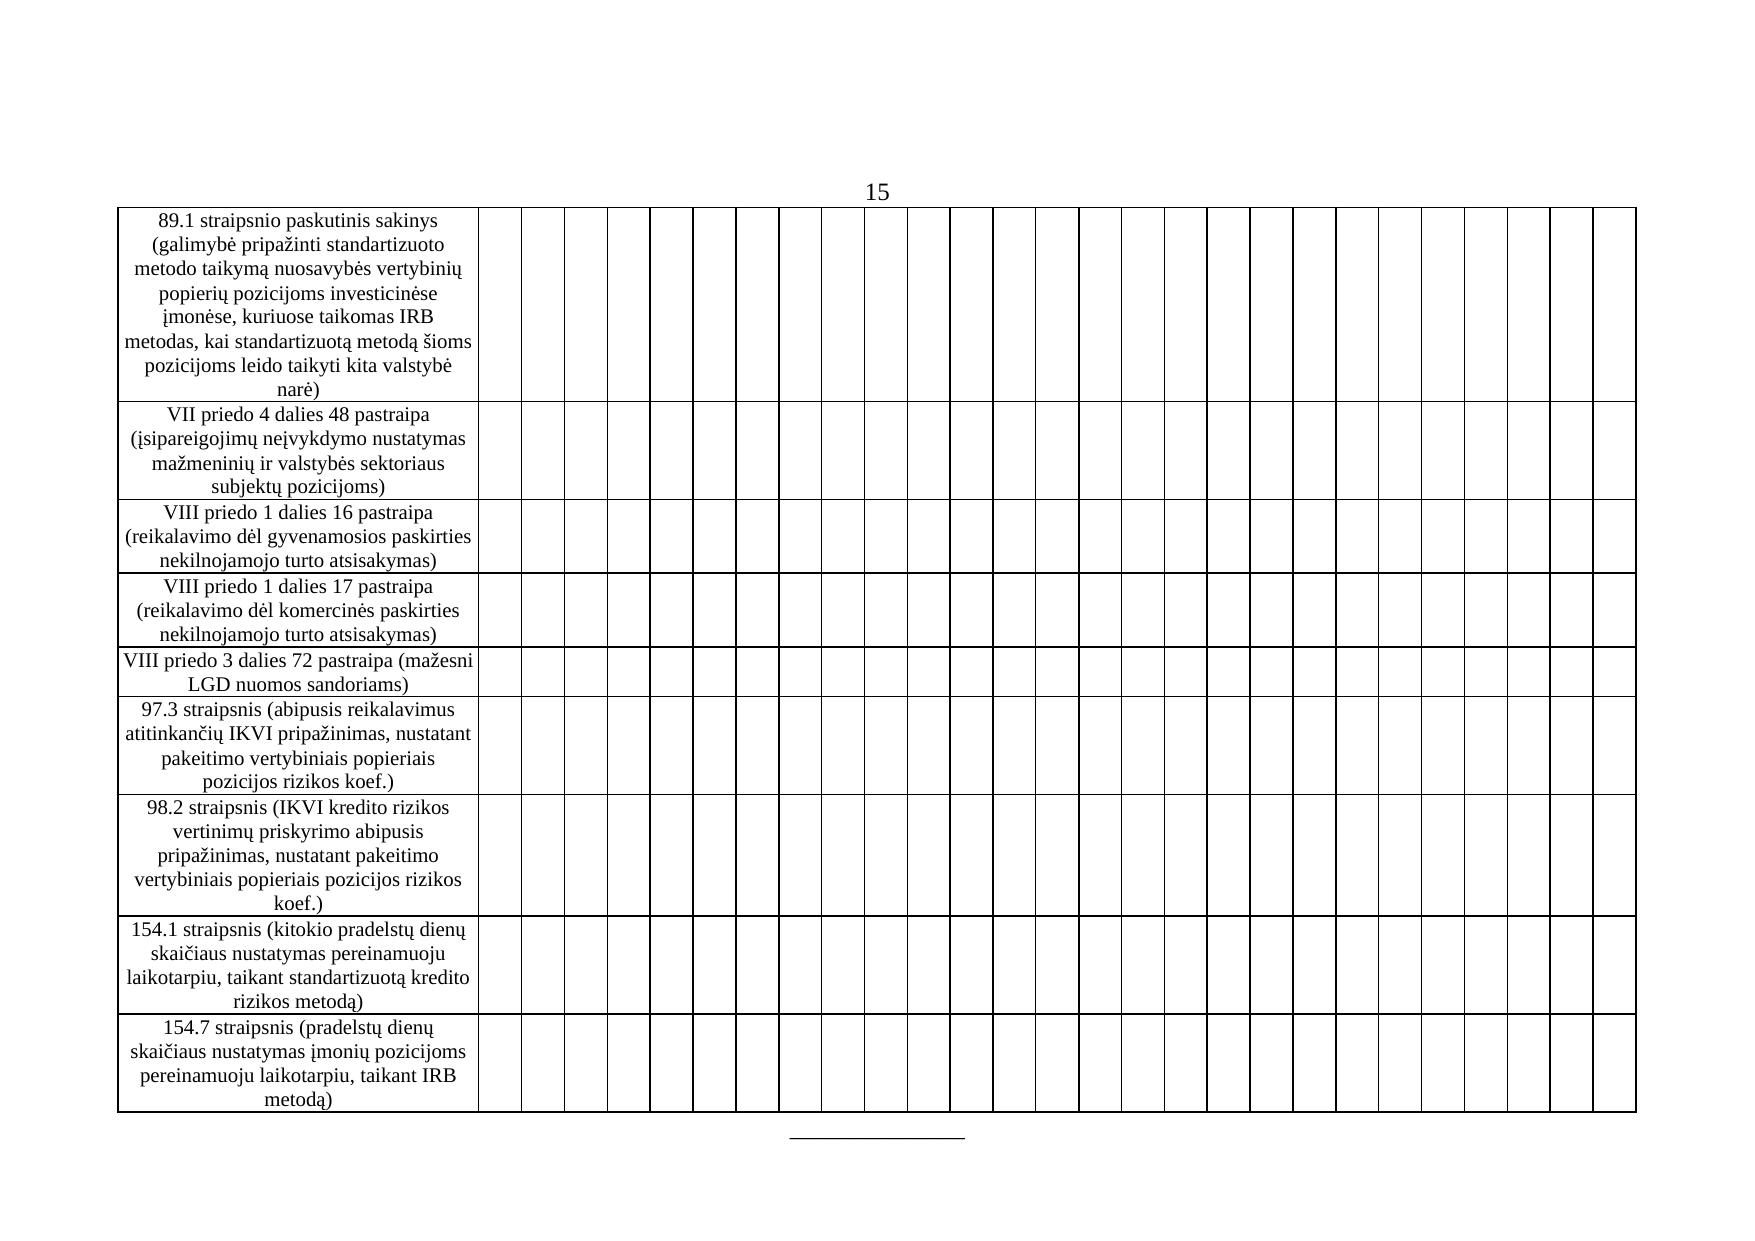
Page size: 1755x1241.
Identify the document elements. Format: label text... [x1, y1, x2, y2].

table_cell [951, 697, 992, 793]
table_cell [737, 574, 778, 646]
table_cell [780, 208, 821, 401]
table_cell [822, 208, 864, 401]
table_cell [1122, 208, 1164, 401]
table_cell [1122, 648, 1164, 696]
table_cell [1508, 1015, 1549, 1111]
table_cell [1251, 795, 1292, 915]
table_cell [994, 208, 1035, 401]
table_cell [1594, 795, 1635, 915]
table_cell [608, 208, 649, 401]
table_cell [994, 917, 1035, 1013]
table_cell [951, 402, 992, 498]
table_cell [1337, 795, 1378, 915]
table_cell [822, 1015, 864, 1111]
table_cell [1122, 697, 1164, 793]
table_cell [1594, 917, 1635, 1013]
table_cell [994, 574, 1035, 646]
table_cell [865, 208, 907, 401]
table_cell [522, 402, 564, 498]
table_cell [1594, 1015, 1635, 1111]
table_cell [1122, 917, 1164, 1013]
table_cell [1208, 402, 1249, 498]
table_cell [565, 574, 607, 646]
table_cell [694, 648, 735, 696]
table_cell [1080, 208, 1121, 401]
table_cell [1465, 697, 1507, 793]
table_cell [1551, 574, 1592, 646]
table_cell [1337, 917, 1378, 1013]
table_cell [1508, 795, 1549, 915]
table_cell [565, 402, 607, 498]
table_cell [479, 500, 521, 572]
table_cell [479, 648, 521, 696]
table_cell [651, 208, 692, 401]
table_cell [994, 697, 1035, 793]
table_cell [1508, 208, 1549, 401]
table_cell [908, 648, 949, 696]
table_cell [1080, 402, 1121, 498]
table_cell [1508, 402, 1549, 498]
table_cell [1251, 500, 1292, 572]
table_cell [1594, 500, 1635, 572]
table_cell [479, 697, 521, 793]
table_cell [1251, 917, 1292, 1013]
table_cell [1379, 402, 1421, 498]
table_cell [1036, 208, 1078, 401]
table_cell [737, 795, 778, 915]
table_cell [1294, 402, 1335, 498]
table_cell [1594, 648, 1635, 696]
table_cell [1165, 648, 1206, 696]
table_cell [1036, 697, 1078, 793]
table_cell [608, 697, 649, 793]
table_cell [651, 697, 692, 793]
table_cell [780, 648, 821, 696]
table_cell [1422, 574, 1464, 646]
table_cell [822, 574, 864, 646]
table_cell [522, 208, 564, 401]
table_cell [1294, 917, 1335, 1013]
table_cell [565, 648, 607, 696]
table_cell [1465, 402, 1507, 498]
table_cell [1208, 1015, 1249, 1111]
table_cell [1122, 1015, 1164, 1111]
table_cell [737, 648, 778, 696]
table_cell [1080, 795, 1121, 915]
table_cell [479, 574, 521, 646]
table_cell [908, 208, 949, 401]
table_cell [1165, 697, 1206, 793]
table_cell [1465, 648, 1507, 696]
table_cell [1422, 697, 1464, 793]
table_cell [1208, 917, 1249, 1013]
table_cell [1337, 402, 1378, 498]
table_cell [994, 648, 1035, 696]
table_cell [865, 402, 907, 498]
table_cell [1379, 500, 1421, 572]
table_cell [780, 574, 821, 646]
table_cell [1036, 402, 1078, 498]
table_cell [737, 208, 778, 401]
table_cell [522, 697, 564, 793]
table_cell [608, 402, 649, 498]
table_cell [565, 208, 607, 401]
table_cell [780, 500, 821, 572]
table_cell [608, 795, 649, 915]
table_cell [1551, 1015, 1592, 1111]
table_cell [608, 917, 649, 1013]
table_cell [737, 1015, 778, 1111]
table_cell [865, 648, 907, 696]
table_cell [1294, 697, 1335, 793]
table_cell [1508, 697, 1549, 793]
table_cell [694, 697, 735, 793]
table_cell [1294, 574, 1335, 646]
table_cell [522, 574, 564, 646]
table_cell [1337, 574, 1378, 646]
table_cell [1251, 648, 1292, 696]
table_cell [479, 208, 521, 401]
table_cell [1036, 648, 1078, 696]
table_cell [479, 402, 521, 498]
table_cell [1422, 795, 1464, 915]
table_cell [1165, 208, 1206, 401]
table_cell [1594, 402, 1635, 498]
table_cell [1080, 697, 1121, 793]
table_cell [1251, 1015, 1292, 1111]
table_cell [994, 795, 1035, 915]
table_cell [908, 574, 949, 646]
table_cell [1379, 697, 1421, 793]
table_cell [1080, 648, 1121, 696]
table_cell [865, 795, 907, 915]
table_cell [694, 574, 735, 646]
table_cell [1594, 574, 1635, 646]
table_cell [737, 697, 778, 793]
text ______________ [118, 1113, 1636, 1141]
table_cell [1036, 574, 1078, 646]
table_cell [1337, 1015, 1378, 1111]
table_cell [1294, 1015, 1335, 1111]
table_cell [1036, 917, 1078, 1013]
table_cell [651, 500, 692, 572]
table_cell [694, 402, 735, 498]
table_cell [951, 500, 992, 572]
table_cell [1294, 500, 1335, 572]
table_cell [1251, 574, 1292, 646]
table_cell [565, 795, 607, 915]
table_cell [694, 500, 735, 572]
table_cell [1379, 917, 1421, 1013]
table_cell [780, 1015, 821, 1111]
table_cell [822, 795, 864, 915]
table_cell [1165, 795, 1206, 915]
table_cell [1422, 208, 1464, 401]
table_cell [694, 795, 735, 915]
table_cell [651, 648, 692, 696]
table_cell [565, 917, 607, 1013]
table_cell [780, 795, 821, 915]
table_cell [608, 648, 649, 696]
table_cell [1551, 402, 1592, 498]
table_cell [522, 1015, 564, 1111]
table_cell [1165, 917, 1206, 1013]
table_cell [908, 402, 949, 498]
table_cell [1122, 500, 1164, 572]
table_cell [994, 1015, 1035, 1111]
table_cell [737, 500, 778, 572]
table_cell [522, 648, 564, 696]
table_cell [1165, 402, 1206, 498]
table_cell [1294, 795, 1335, 915]
table_cell [1251, 208, 1292, 401]
table_cell [1208, 795, 1249, 915]
table_cell [908, 917, 949, 1013]
table_cell [1508, 574, 1549, 646]
table_cell [1122, 574, 1164, 646]
table_cell [1594, 697, 1635, 793]
table_cell [522, 917, 564, 1013]
table_cell [1165, 1015, 1206, 1111]
table_cell [1036, 795, 1078, 915]
table_cell [1036, 500, 1078, 572]
table_cell [1551, 697, 1592, 793]
table_cell [951, 574, 992, 646]
table_cell [1208, 208, 1249, 401]
table_cell [908, 1015, 949, 1111]
table_cell [1508, 648, 1549, 696]
table_cell [522, 500, 564, 572]
table_cell [865, 500, 907, 572]
table_cell [1379, 1015, 1421, 1111]
table_cell [479, 795, 521, 915]
table_cell [1465, 795, 1507, 915]
table_cell [1208, 500, 1249, 572]
table_cell [1294, 208, 1335, 401]
table_cell [994, 500, 1035, 572]
table_cell [651, 402, 692, 498]
table_cell [780, 917, 821, 1013]
table_cell [1080, 1015, 1121, 1111]
table_cell [865, 1015, 907, 1111]
table_cell [1508, 500, 1549, 572]
table_cell [565, 500, 607, 572]
table_cell [780, 697, 821, 793]
table_cell [951, 795, 992, 915]
table_cell [1165, 500, 1206, 572]
table_cell [1422, 500, 1464, 572]
table_cell [908, 697, 949, 793]
table_cell [1465, 917, 1507, 1013]
table_cell [1422, 402, 1464, 498]
table_cell [1337, 500, 1378, 572]
table_cell [1465, 500, 1507, 572]
table_cell [1036, 1015, 1078, 1111]
table_cell [865, 917, 907, 1013]
table_cell [908, 500, 949, 572]
table_cell [1379, 208, 1421, 401]
table_cell [1208, 697, 1249, 793]
table_cell [1465, 1015, 1507, 1111]
table_cell [565, 697, 607, 793]
table_cell [608, 1015, 649, 1111]
table_cell [608, 500, 649, 572]
table_cell [1465, 574, 1507, 646]
table_cell [822, 917, 864, 1013]
table_cell [1337, 208, 1378, 401]
table_cell [1165, 574, 1206, 646]
table_cell [1251, 697, 1292, 793]
table_cell [1422, 648, 1464, 696]
table_cell [1294, 648, 1335, 696]
table_cell [651, 917, 692, 1013]
table_cell [1422, 1015, 1464, 1111]
table_cell [1208, 574, 1249, 646]
table_cell [694, 208, 735, 401]
table_cell [1379, 648, 1421, 696]
table_cell [951, 917, 992, 1013]
table_cell [908, 795, 949, 915]
table_cell [1122, 795, 1164, 915]
table_cell [994, 402, 1035, 498]
table_cell [1594, 208, 1635, 401]
table_cell [651, 795, 692, 915]
table_cell [1551, 795, 1592, 915]
table_cell [865, 697, 907, 793]
table_cell [479, 1015, 521, 1111]
table_cell [822, 402, 864, 498]
table_cell [1379, 574, 1421, 646]
table_cell [1379, 795, 1421, 915]
table_cell [694, 1015, 735, 1111]
table_cell [780, 402, 821, 498]
table_cell [1337, 648, 1378, 696]
table_cell [1208, 648, 1249, 696]
table_cell [565, 1015, 607, 1111]
table_cell [737, 917, 778, 1013]
table_cell [694, 917, 735, 1013]
table_cell [1337, 697, 1378, 793]
table_cell [608, 574, 649, 646]
table_cell [865, 574, 907, 646]
table_cell [822, 500, 864, 572]
table_cell [1551, 648, 1592, 696]
table_cell [737, 402, 778, 498]
table_cell [1080, 500, 1121, 572]
table_cell [522, 795, 564, 915]
table_cell [1080, 574, 1121, 646]
table_cell [1080, 917, 1121, 1013]
table_cell [1251, 402, 1292, 498]
table_cell [951, 648, 992, 696]
table_cell [951, 208, 992, 401]
table_cell [822, 697, 864, 793]
table_cell [1508, 917, 1549, 1013]
table_cell [1465, 208, 1507, 401]
table_cell [1122, 402, 1164, 498]
table_cell [479, 917, 521, 1013]
table_cell [822, 648, 864, 696]
table_cell [651, 1015, 692, 1111]
table_cell [1422, 917, 1464, 1013]
table_cell [951, 1015, 992, 1111]
table_cell [1551, 208, 1592, 401]
table_cell [651, 574, 692, 646]
table_cell [1551, 500, 1592, 572]
table_cell [1551, 917, 1592, 1013]
